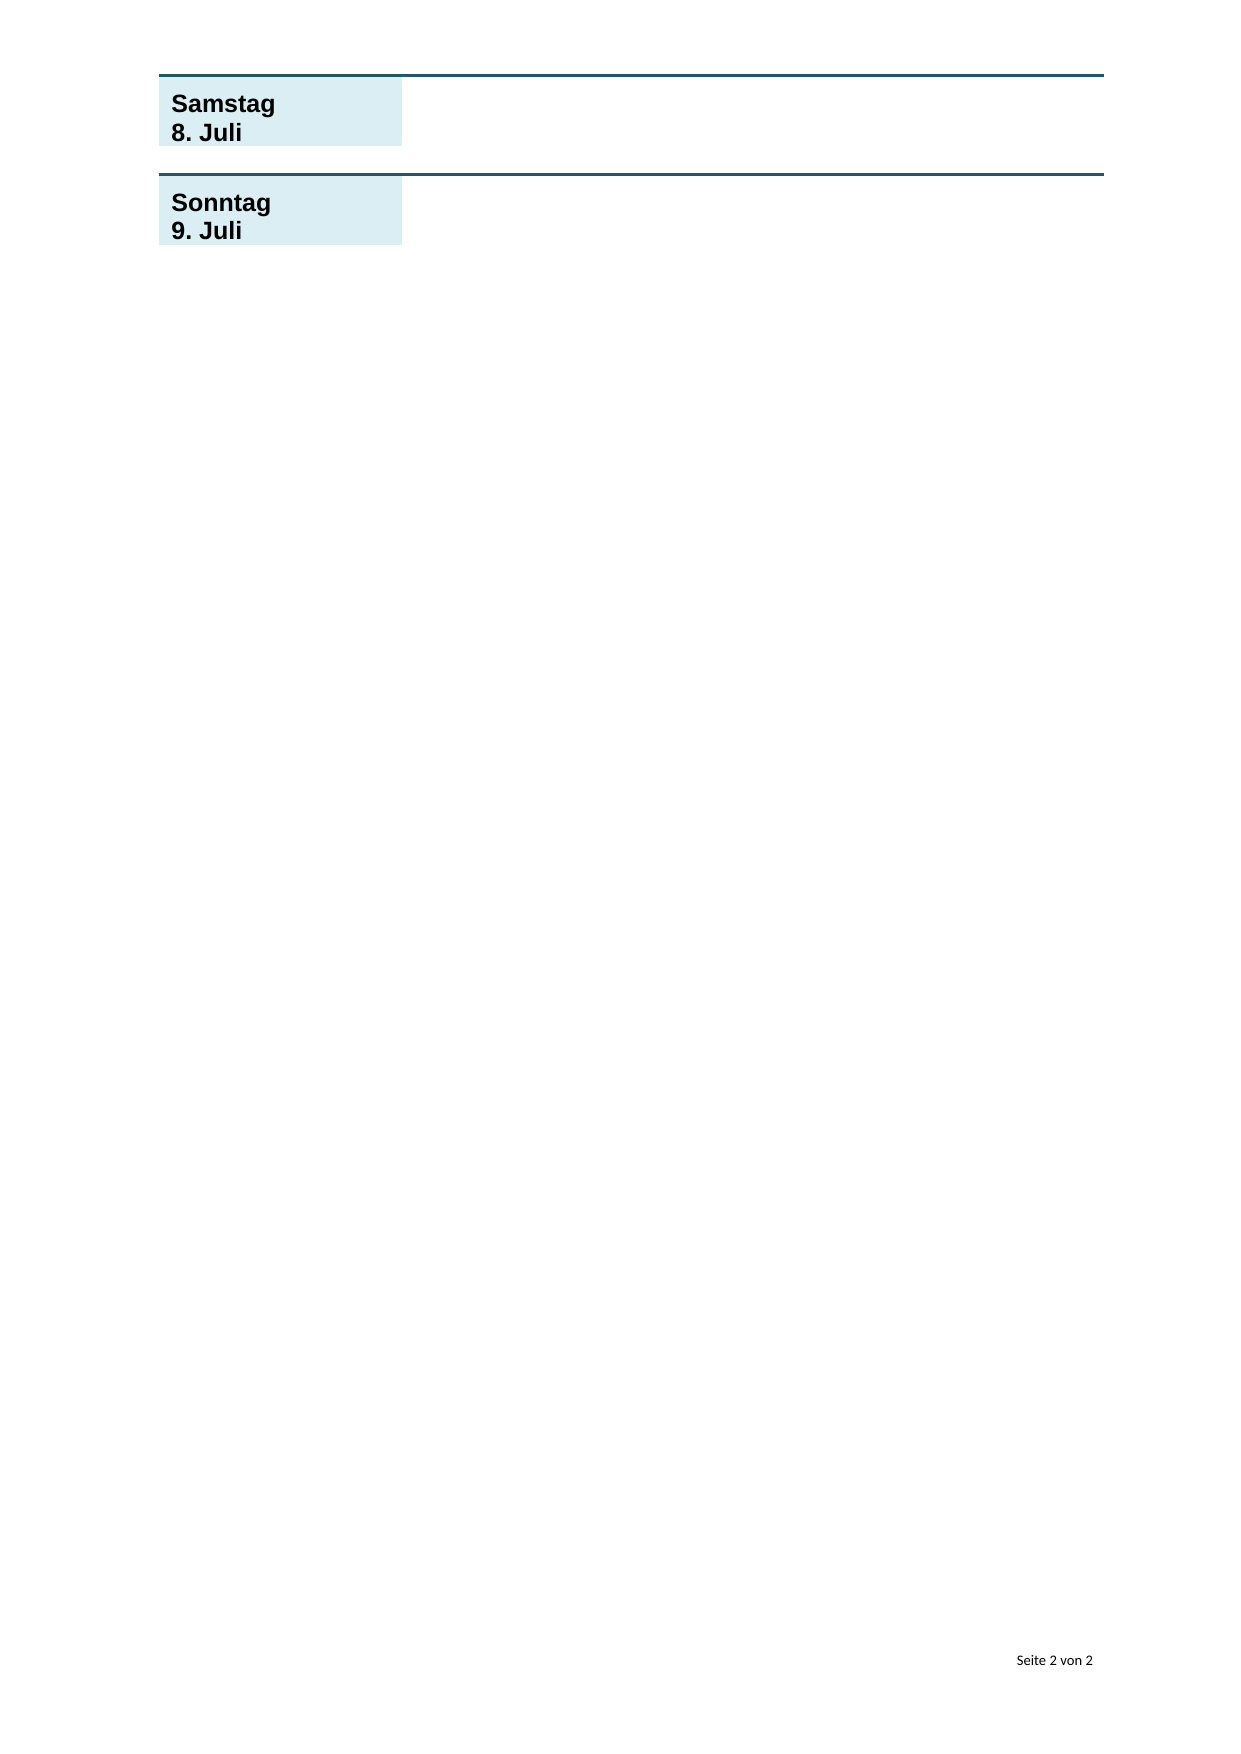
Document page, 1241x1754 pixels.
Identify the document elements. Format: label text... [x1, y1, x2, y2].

table_header Samstag 8. Juli [159, 77, 402, 146]
table_header [402, 77, 1104, 146]
table_header Sonntag 9. Juli [159, 176, 402, 245]
table_header [402, 176, 1104, 245]
